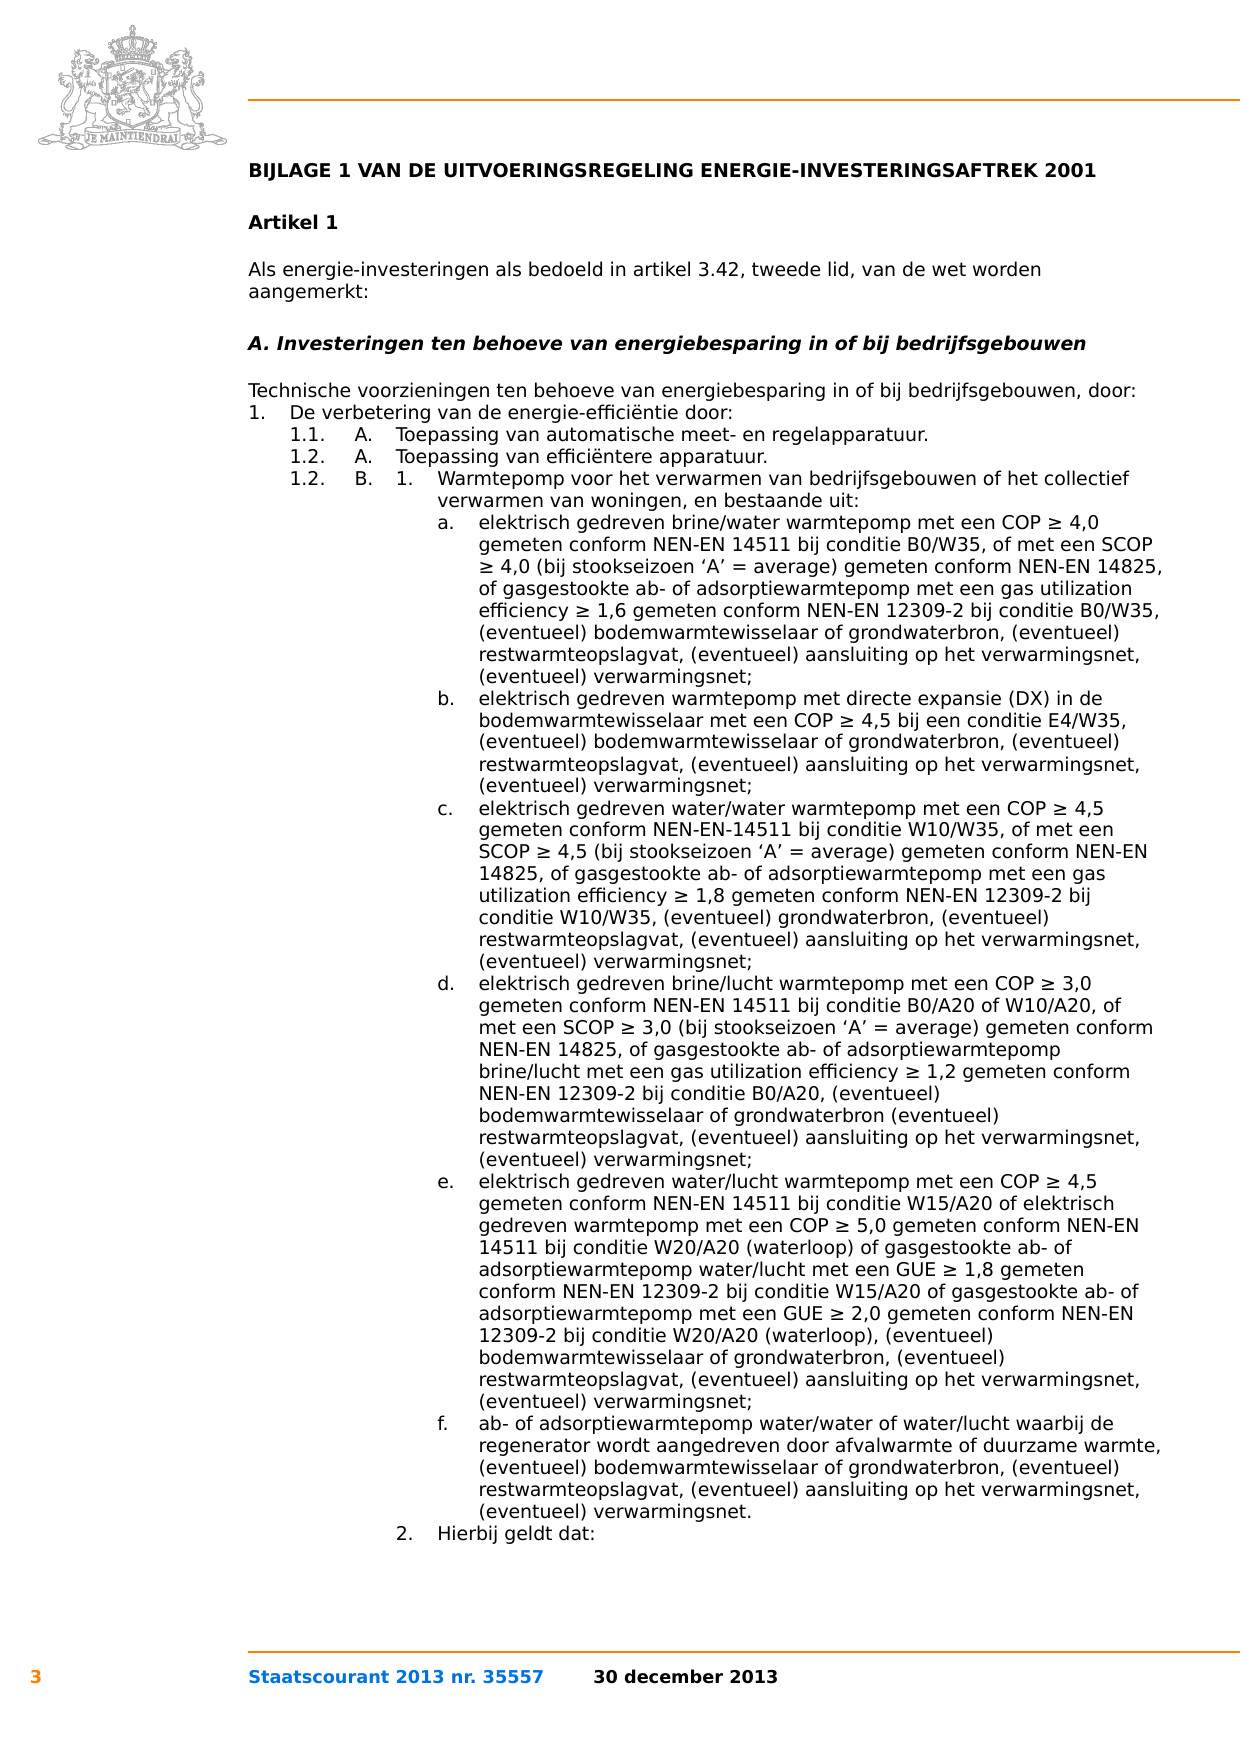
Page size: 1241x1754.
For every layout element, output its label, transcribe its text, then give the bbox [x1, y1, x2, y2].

text f. ab- of adsorptiewarmtepomp water/water of water/lucht waarbij de regenerator wordt aangedreven door afvalwarmte of duurzame warmte, (eventueel) bodemwarmtewisselaar of grondwaterbron, (eventueel) restwarmteopslagvat, (eventueel) aansluiting op het verwarmingsnet, (eventueel) verwarmingsnet. [437, 1413, 1163, 1523]
text c. elektrisch gedreven water/water warmtepomp met een COP ≥ 4,5 gemeten conform NEN-EN-14511 bij conditie W10/W35, of met een SCOP ≥ 4,5 (bij stookseizoen ‘A’ = average) gemeten conform NEN-EN 14825, of gasgestookte ab- of adsorptiewarmtepomp met een gas utilization efficiency ≥ 1,8 gemeten conform NEN-EN 12309-2 bij conditie W10/W35, (eventueel) grondwaterbron, (eventueel) restwarmteopslagvat, (eventueel) aansluiting op het verwarmingsnet, (eventueel) verwarmingsnet; [437, 797, 1163, 973]
picture [38, 25, 227, 150]
text 1.2. A. Toepassing van efficiëntere apparatuur. [289, 446, 1163, 468]
text a. elektrisch gedreven brine/water warmtepomp met een COP ≥ 4,0 gemeten conform NEN-EN 14511 bij conditie B0/W35, of met een SCOP ≥ 4,0 (bij stookseizoen ‘A’ = average) gemeten conform NEN-EN 14825, of gasgestookte ab- of adsorptiewarmtepomp met een gas utilization efficiency ≥ 1,6 gemeten conform NEN-EN 12309-2 bij conditie B0/W35, (eventueel) bodemwarmtewisselaar of grondwaterbron, (eventueel) restwarmteopslagvat, (eventueel) aansluiting op het verwarmingsnet, (eventueel) verwarmingsnet; [437, 512, 1163, 687]
subtitle Artikel 1 [248, 212, 1163, 234]
text e. elektrisch gedreven water/lucht warmtepomp met een COP ≥ 4,5 gemeten conform NEN-EN 14511 bij conditie W15/A20 of elektrisch gedreven warmtepomp met een COP ≥ 5,0 gemeten conform NEN-EN 14511 bij conditie W20/A20 (waterloop) of gasgestookte ab- of adsorptiewarmtepomp water/lucht met een GUE ≥ 1,8 gemeten conform NEN-EN 12309-2 bij conditie W15/A20 of gasgestookte ab- of adsorptiewarmtepomp met een GUE ≥ 2,0 gemeten conform NEN-EN 12309-2 bij conditie W20/A20 (waterloop), (eventueel) bodemwarmtewisselaar of grondwaterbron, (eventueel) restwarmteopslagvat, (eventueel) aansluiting op het verwarmingsnet, (eventueel) verwarmingsnet; [437, 1171, 1163, 1413]
text b. elektrisch gedreven warmtepomp met directe expansie (DX) in de bodemwarmtewisselaar met een COP ≥ 4,5 bij een conditie E4/W35, (eventueel) bodemwarmtewisselaar of grondwaterbron, (eventueel) restwarmteopslagvat, (eventueel) aansluiting op het verwarmingsnet, (eventueel) verwarmingsnet; [437, 687, 1163, 797]
text 1.2. B. 1. Warmtepomp voor het verwarmen van bedrijfsgebouwen of het collectief verwarmen van woningen, en bestaande uit: [289, 468, 1163, 512]
subtitle A. Investeringen ten behoeve van energiebesparing in of bij bedrijfsgebouwen [248, 333, 1163, 355]
text d. elektrisch gedreven brine/lucht warmtepomp met een COP ≥ 3,0 gemeten conform NEN-EN 14511 bij conditie B0/A20 of W10/A20, of met een SCOP ≥ 3,0 (bij stookseizoen ‘A’ = average) gemeten conform NEN-EN 14825, of gasgestookte ab- of adsorptiewarmtepomp brine/lucht met een gas utilization efficiency ≥ 1,2 gemeten conform NEN-EN 12309-2 bij conditie B0/A20, (eventueel) bodemwarmtewisselaar of grondwaterbron (eventueel) restwarmteopslagvat, (eventueel) aansluiting op het verwarmingsnet, (eventueel) verwarmingsnet; [437, 973, 1163, 1171]
subtitle BIJLAGE 1 VAN DE UITVOERINGSREGELING ENERGIE-INVESTERINGSAFTREK 2001 [248, 160, 1163, 182]
text 1. De verbetering van de energie-efficiëntie door: [248, 402, 1163, 424]
text 2. Hierbij geldt dat: [396, 1523, 1163, 1545]
text 1.1. A. Toepassing van automatische meet- en regelapparatuur. [289, 424, 1163, 446]
text Technische voorzieningen ten behoeve van energiebesparing in of bij bedrijfsgebouwen, door: [248, 380, 1163, 402]
text Als energie-investeringen als bedoeld in artikel 3.42, tweede lid, van de wet worden aangemerkt: [248, 259, 1163, 303]
